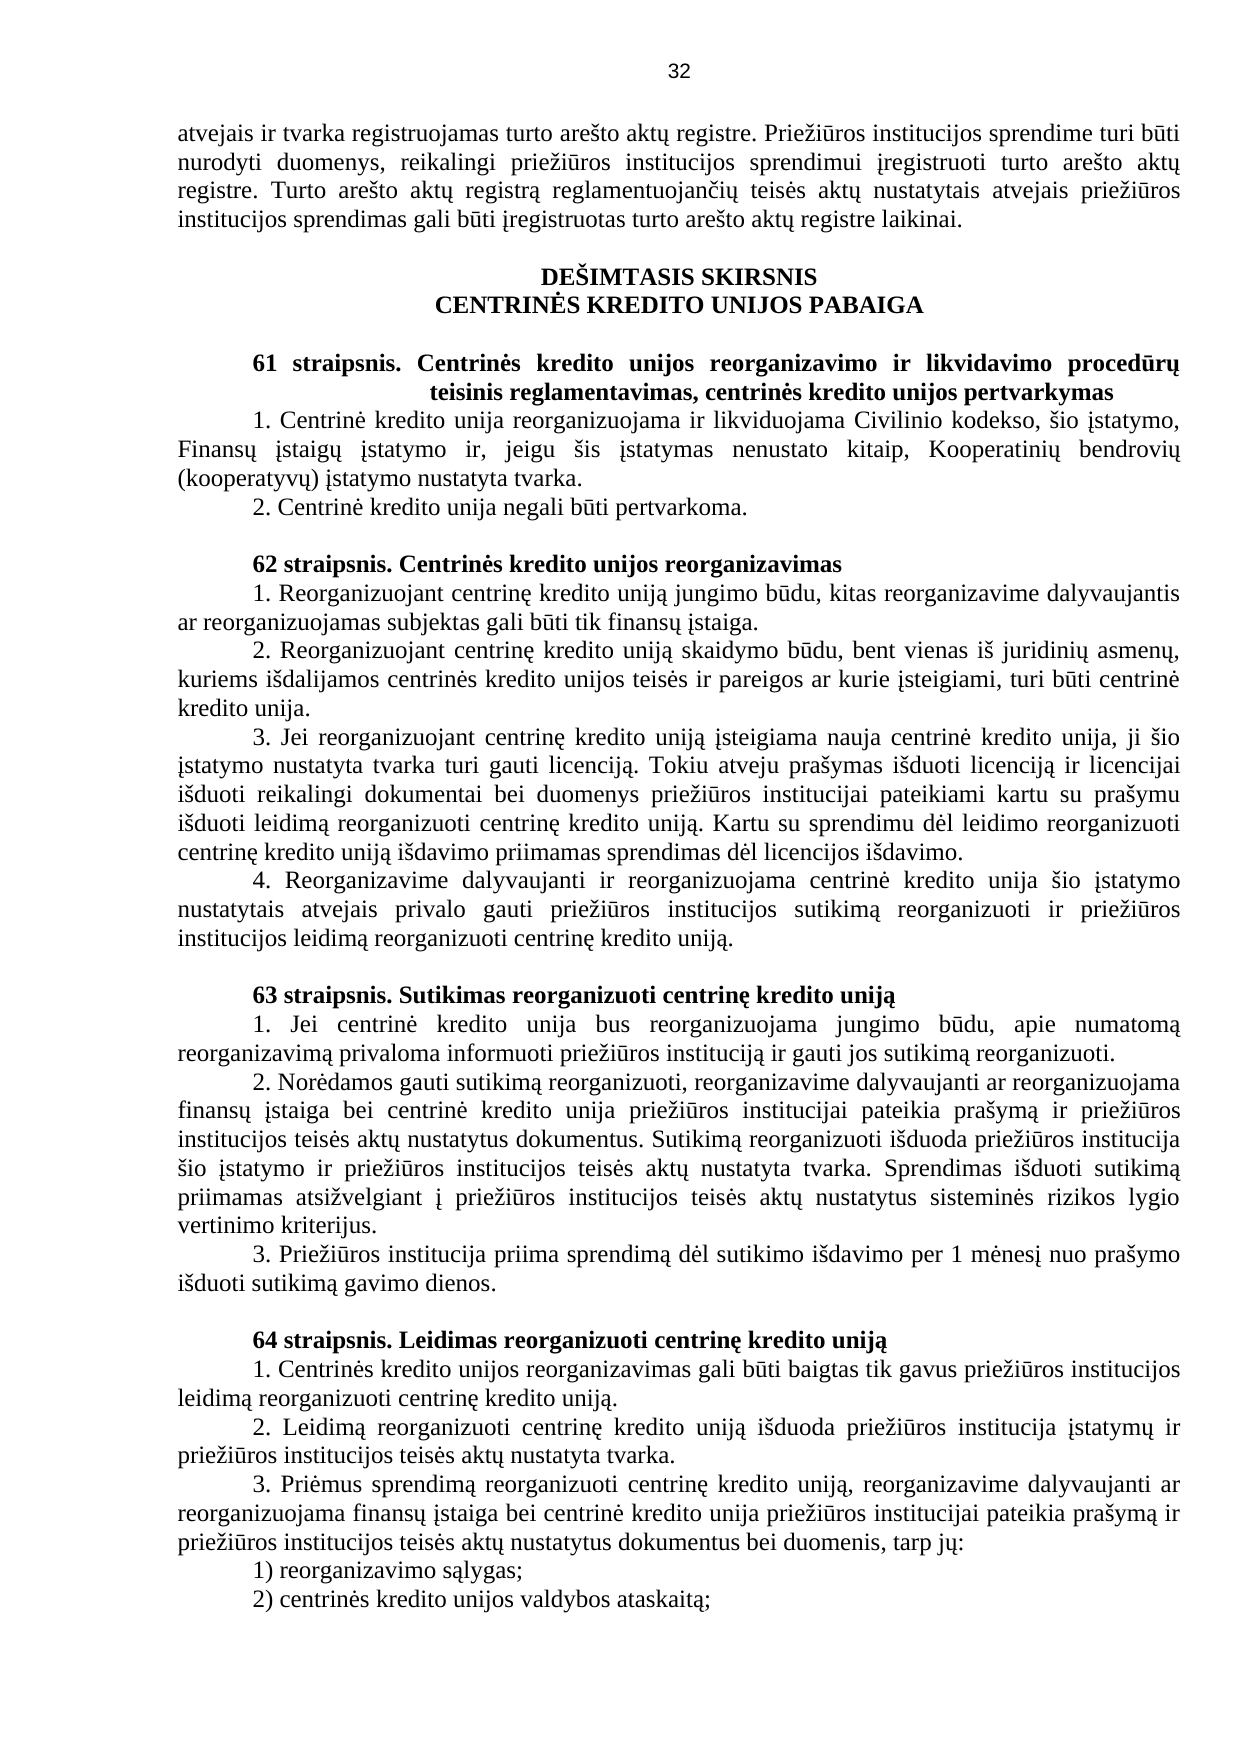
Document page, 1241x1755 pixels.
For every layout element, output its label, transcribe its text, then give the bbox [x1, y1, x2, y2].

text DEŠIMTASIS SKIRSNIS [177, 262, 1181, 291]
text 2) centrinės kredito unijos valdybos ataskaitą; [177, 1584, 1181, 1613]
text 3. Priežiūros institucija priima sprendimą dėl sutikimo išdavimo per 1 mėnesį nuo prašymo išduoti sutikimą gavimo dienos. [177, 1239, 1181, 1297]
text 4. Reorganizavime dalyvaujanti ir reorganizuojama centrinė kredito unija šio įstatymo nustatytais atvejais privalo gauti priežiūros institucijos sutikimą reorganizuoti ir priežiūros institucijos leidimą reorganizuoti centrinę kredito uniją. [177, 866, 1181, 952]
text 62 straipsnis. Centrinės kredito unijos reorganizavimas [252, 549, 1181, 578]
text 2. Norėdamos gauti sutikimą reorganizuoti, reorganizavime dalyvaujanti ar reorganizuojama finansų įstaiga bei centrinė kredito unija priežiūros institucijai pateikia prašymą ir priežiūros institucijos teisės aktų nustatytus dokumentus. Sutikimą reorganizuoti išduoda priežiūros institucija šio įstatymo ir priežiūros institucijos teisės aktų nustatyta tvarka. Sprendimas išduoti sutikimą priimamas atsižvelgiant į priežiūros institucijos teisės aktų nustatytus sisteminės rizikos lygio vertinimo kriterijus. [177, 1067, 1181, 1239]
text 1. Jei centrinė kredito unija bus reorganizuojama jungimo būdu, apie numatomą reorganizavimą privaloma informuoti priežiūros instituciją ir gauti jos sutikimą reorganizuoti. [177, 1009, 1181, 1067]
text 63 straipsnis. Sutikimas reorganizuoti centrinę kredito uniją [252, 981, 1181, 1009]
text 2. Centrinė kredito unija negali būti pertvarkoma. [177, 492, 1181, 521]
text 3. Priėmus sprendimą reorganizuoti centrinę kredito uniją, reorganizavime dalyvaujanti ar reorganizuojama finansų įstaiga bei centrinė kredito unija priežiūros institucijai pateikia prašymą ir priežiūros institucijos teisės aktų nustatytus dokumentus bei duomenis, tarp jų: [177, 1469, 1181, 1556]
text 1) reorganizavimo sąlygas; [177, 1556, 1181, 1584]
text CENTRINĖS KREDITO UNIJOS PABAIGA [177, 291, 1181, 319]
text 1. Centrinė kredito unija reorganizuojama ir likviduojama Civilinio kodekso, šio įstatymo, Finansų įstaigų įstatymo ir, jeigu šis įstatymas nenustato kitaip, Kooperatinių bendrovių (kooperatyvų) įstatymo nustatyta tvarka. [177, 406, 1181, 492]
text 2. Reorganizuojant centrinę kredito uniją skaidymo būdu, bent vienas iš juridinių asmenų, kuriems išdalijamos centrinės kredito unijos teisės ir pareigos ar kurie įsteigiami, turi būti centrinė kredito unija. [177, 636, 1181, 722]
text 61 straipsnis. Centrinės kredito unijos reorganizavimo ir likvidavimo procedūrų teisinis reglamentavimas, centrinės kredito unijos pertvarkymas [252, 348, 1181, 406]
text 2. Leidimą reorganizuoti centrinę kredito uniją išduoda priežiūros institucija įstatymų ir priežiūros institucijos teisės aktų nustatyta tvarka. [177, 1412, 1181, 1469]
text 64 straipsnis. Leidimas reorganizuoti centrinę kredito uniją [252, 1326, 1181, 1354]
text 3. Jei reorganizuojant centrinę kredito uniją įsteigiama nauja centrinė kredito unija, ji šio įstatymo nustatyta tvarka turi gauti licenciją. Tokiu atveju prašymas išduoti licenciją ir licencijai išduoti reikalingi dokumentai bei duomenys priežiūros institucijai pateikiami kartu su prašymu išduoti leidimą reorganizuoti centrinę kredito uniją. Kartu su sprendimu dėl leidimo reorganizuoti centrinę kredito uniją išdavimo priimamas sprendimas dėl licencijos išdavimo. [177, 722, 1181, 866]
text atvejais ir tvarka registruojamas turto arešto aktų registre. Priežiūros institucijos sprendime turi būti nurodyti duomenys, reikalingi priežiūros institucijos sprendimui įregistruoti turto arešto aktų registre. Turto arešto aktų registrą reglamentuojančių teisės aktų nustatytais atvejais priežiūros institucijos sprendimas gali būti įregistruotas turto arešto aktų registre laikinai. [177, 118, 1181, 233]
text 1. Centrinės kredito unijos reorganizavimas gali būti baigtas tik gavus priežiūros institucijos leidimą reorganizuoti centrinę kredito uniją. [177, 1354, 1181, 1412]
text 1. Reorganizuojant centrinę kredito uniją jungimo būdu, kitas reorganizavime dalyvaujantis ar reorganizuojamas subjektas gali būti tik finansų įstaiga. [177, 578, 1181, 636]
